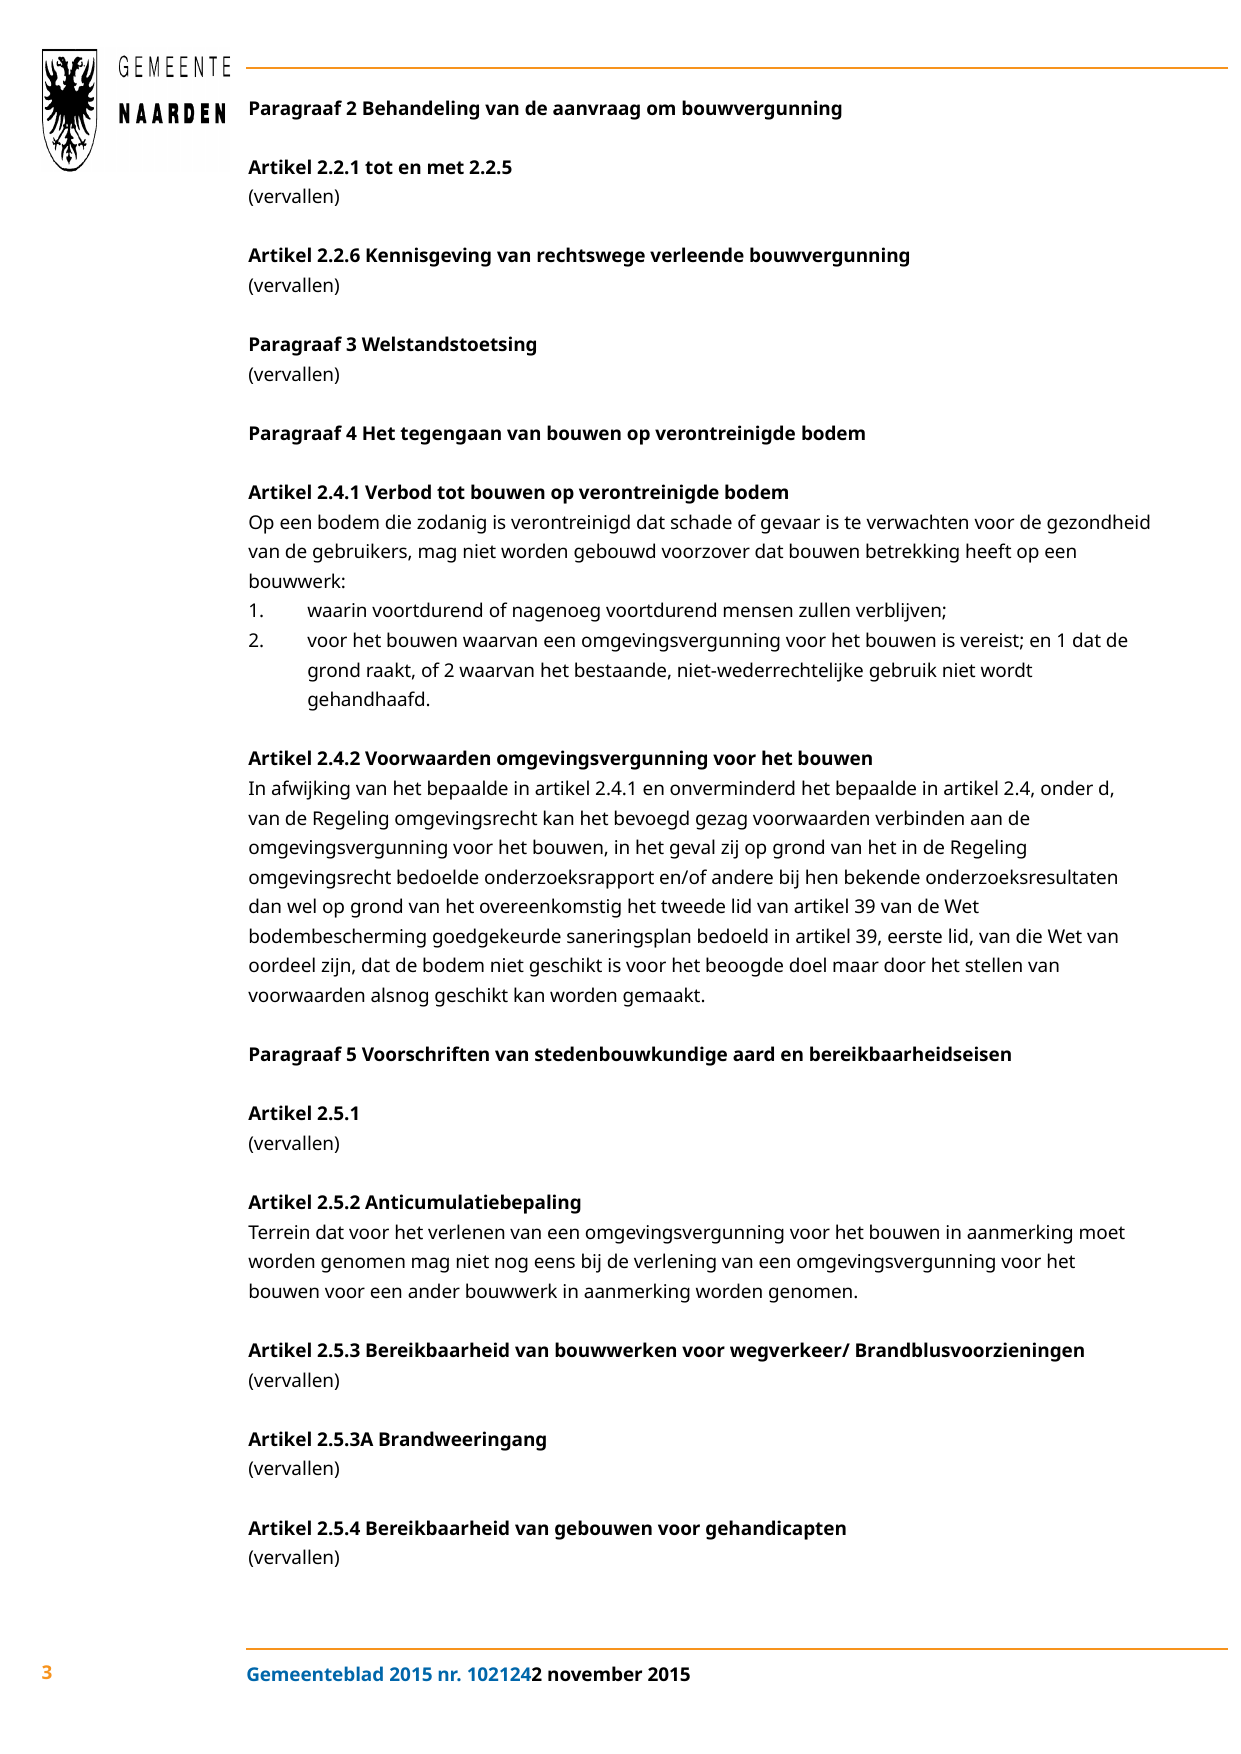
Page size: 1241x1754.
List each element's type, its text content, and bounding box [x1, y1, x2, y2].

list waarin voortdurend of nagenoeg voortdurend mensen zullen verblijven; [248, 598, 1152, 623]
text In afwijking van het bepaalde in artikel 2.4.1 en onverminderd het bepaalde in artikel 2.4, onder d, van de Regeling omgevingsrecht kan het bevoegd gezag voorwaarden verbinden aan de omgevingsvergunning voor het bouwen, in het geval zij op grond van het in de Regeling omgevingsrecht bedoelde onderzoeksrapport en/of andere bij hen bekende onderzoeksresultaten dan wel op grond van het overeenkomstig het tweede lid van artikel 39 van de Wet bodembescherming goedgekeurde saneringsplan bedoeld in artikel 39, eerste lid, van die Wet van oordeel zijn, dat de bodem niet geschikt is voor het beoogde doel maar door het stellen van voorwaarden alsnog geschikt kan worden gemaakt. [248, 775, 1152, 1008]
text Artikel 2.5.2 Anticumulatiebepaling [248, 1189, 1152, 1215]
text Artikel 2.4.2 Voorwaarden omgevingsvergunning voor het bouwen [248, 746, 1152, 771]
text (vervallen) [248, 1367, 1152, 1393]
text Artikel 2.5.4 Bereikbaarheid van gebouwen voor gehandicapten [248, 1515, 1152, 1541]
text Artikel 2.5.3 Bereikbaarheid van bouwwerken voor wegverkeer/ Brandblusvoorzieningen [248, 1337, 1152, 1363]
text (vervallen) [248, 183, 1152, 209]
text Op een bodem die zodanig is verontreinigd dat schade of gevaar is te verwachten voor de gezondheid van de gebruikers, mag niet worden gebouwd voorzover dat bouwen betrekking heeft op een bouwwerk: [248, 509, 1152, 594]
list voor het bouwen waarvan een omgevingsvergunning voor het bouwen is vereist; en 1 dat de grond raakt, of 2 waarvan het bestaande, niet-wederrechtelijke gebruik niet wordt gehandhaafd. [248, 627, 1152, 712]
text Artikel 2.2.6 Kennisgeving van rechtswege verleende bouwvergunning [248, 243, 1152, 268]
text Terrein dat voor het verlenen van een omgevingsvergunning voor het bouwen in aanmerking moet worden genomen mag niet nog eens bij de verlening van een omgevingsvergunning voor het bouwen voor een ander bouwwerk in aanmerking worden genomen. [248, 1219, 1152, 1304]
text Artikel 2.2.1 tot en met 2.2.5 [248, 154, 1152, 180]
text (vervallen) [248, 361, 1152, 387]
text Paragraaf 3 Welstandstoetsing [248, 331, 1152, 357]
text (vervallen) [248, 1130, 1152, 1156]
text (vervallen) [248, 1544, 1152, 1570]
text Paragraaf 2 Behandeling van de aanvraag om bouwvergunning [248, 95, 1152, 121]
text Paragraaf 5 Voorschriften van stedenbouwkundige aard en bereikbaarheidseisen [248, 1041, 1152, 1067]
text Artikel 2.5.3A Brandweeringang [248, 1426, 1152, 1452]
picture [41, 47, 231, 172]
text Artikel 2.4.1 Verbod tot bouwen op verontreinigde bodem [248, 479, 1152, 505]
text (vervallen) [248, 272, 1152, 298]
text (vervallen) [248, 1456, 1152, 1481]
text Artikel 2.5.1 [248, 1101, 1152, 1126]
text Paragraaf 4 Het tegengaan van bouwen op verontreinigde bodem [248, 420, 1152, 446]
